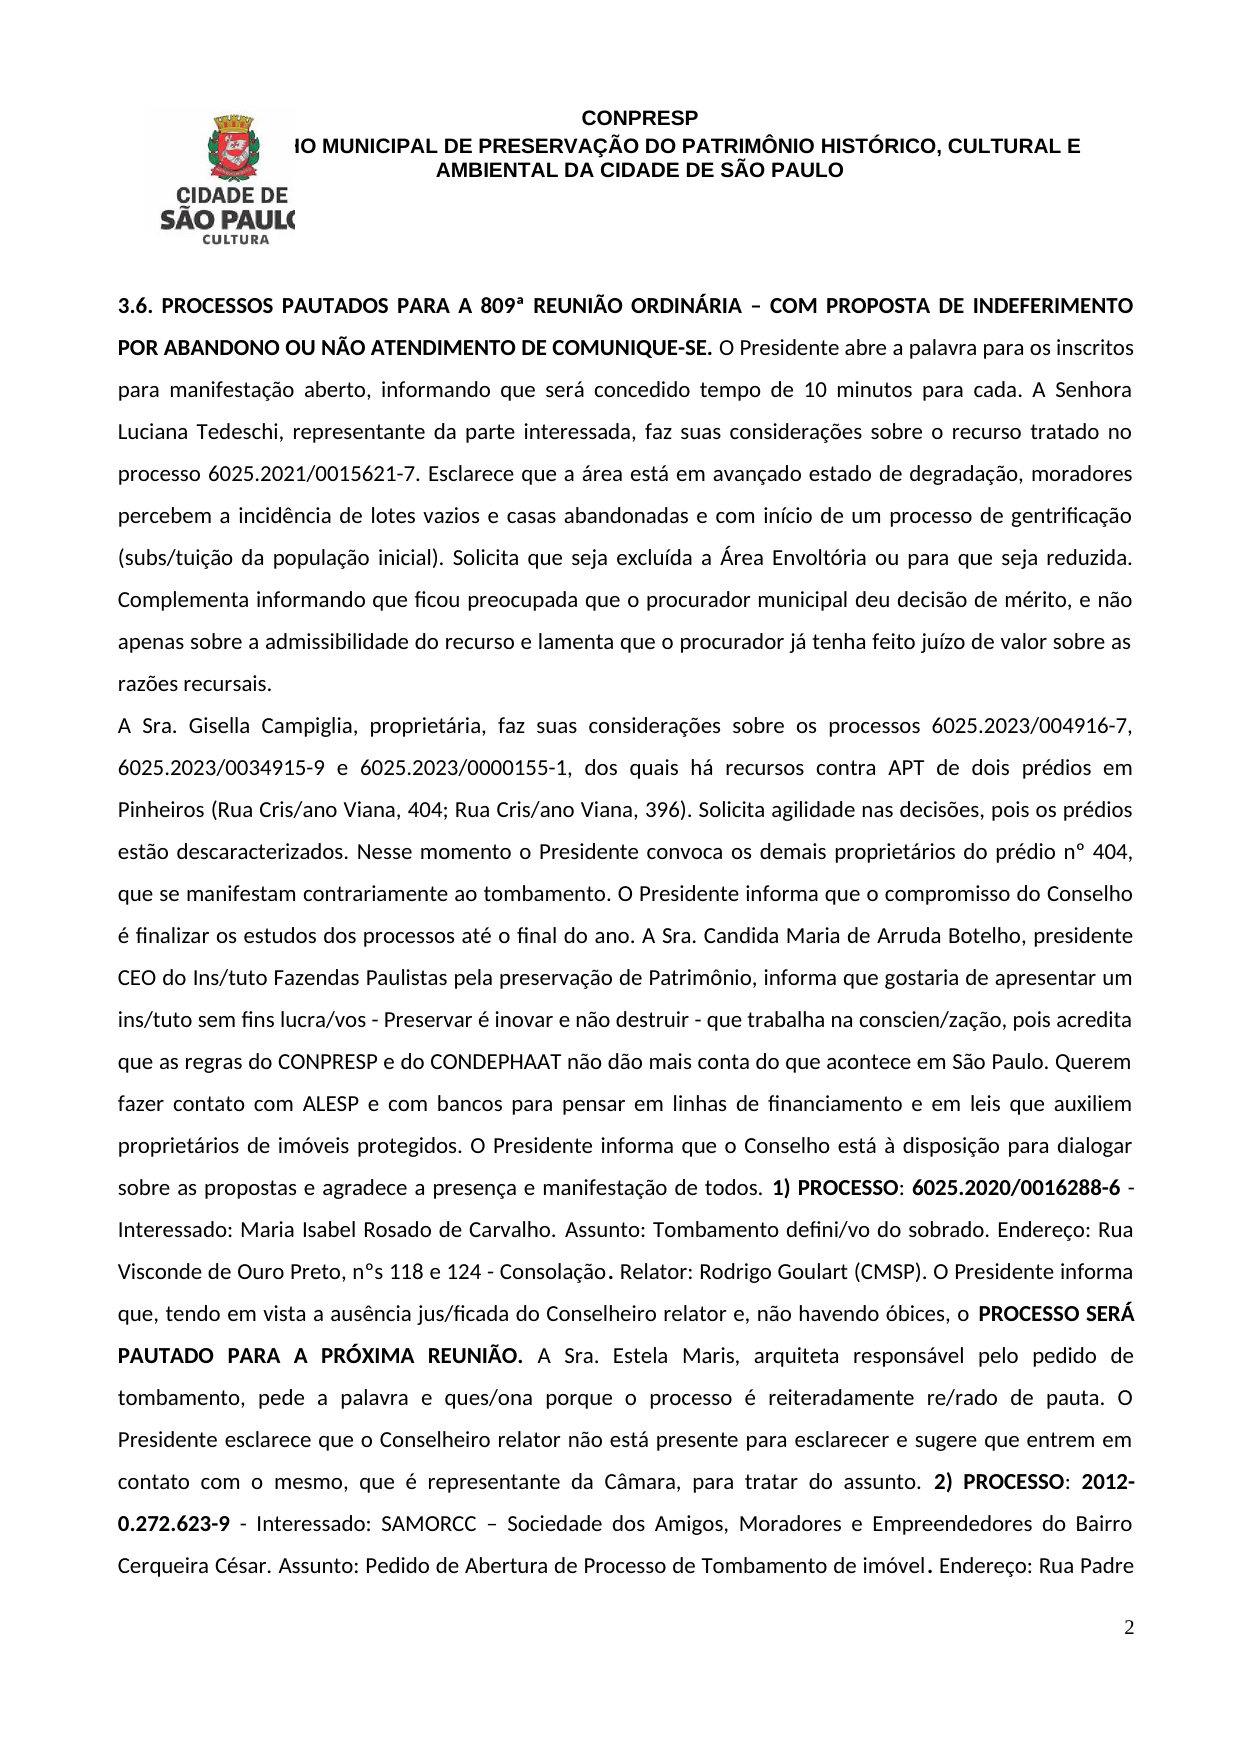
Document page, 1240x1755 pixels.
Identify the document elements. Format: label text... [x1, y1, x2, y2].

text A Sra. Gisella Campiglia, proprietária, faz suas considerações sobre os processos 6025.2023/004916-7, 6025.2023/0034915-9 e 6025.2023/0000155-1, dos quais há recursos contra APT de dois prédios em Pinheiros (Rua Cris/ano Viana, 404; Rua Cris/ano Viana, 396). Solicita agilidade nas decisões, pois os prédios estão descaracterizados. Nesse momento o Presidente convoca os demais proprietários do prédio nº 404, que se manifestam contrariamente ao tombamento. O Presidente informa que o compromisso do Conselho é finalizar os estudos dos processos até o final do ano. A Sra. Candida Maria de Arruda Botelho, presidente CEO do Ins/tuto Fazendas Paulistas pela preservação de Patrimônio, informa que gostaria de apresentar um ins/tuto sem fins lucra/vos - Preservar é inovar e não destruir - que trabalha na conscien/zação, pois acredita que as regras do CONPRESP e do CONDEPHAAT não dão mais conta do que acontece em São Paulo. Querem fazer contato com ALESP e com bancos para pensar em linhas de financiamento e em leis que auxiliem proprietários de imóveis protegidos. O Presidente informa que o Conselho está à disposição para dialogar sobre as propostas e agradece a presença e manifestação de todos. 1) PROCESSO: 6025.2020/0016288-6 - Interessado: Maria Isabel Rosado de Carvalho. Assunto: Tombamento defini/vo do sobrado. Endereço: Rua Visconde de Ouro Preto, nºs 118 e 124 - Consolação. Relator: Rodrigo Goulart (CMSP). O Presidente informa que, tendo em vista a ausência jus/ficada do Conselheiro relator e, não havendo óbices, o PROCESSO SERÁ PAUTADO PARA A PRÓXIMA REUNIÃO. A Sra. Estela Maris, arquiteta responsável pelo pedido de tombamento, pede a palavra e ques/ona porque o processo é reiteradamente re/rado de pauta. O Presidente esclarece que o Conselheiro relator não está presente para esclarecer e sugere que entrem em contato com o mesmo, que é representante da Câmara, para tratar do assunto. 2) PROCESSO: 2012-0.272.623-9 - Interessado: SAMORCC – Sociedade dos Amigos, Moradores e Empreendedores do Bairro Cerqueira César. Assunto: Pedido de Abertura de Processo de Tombamento de imóvel. Endereço: Rua Padre [118, 711, 1135, 1579]
text 3.6. PROCESSOS PAUTADOS PARA A 809ª REUNIÃO ORDINÁRIA – COM PROPOSTA DE INDEFERIMENTO POR ABANDONO OU NÃO ATENDIMENTO DE COMUNIQUE-SE. O Presidente abre a palavra para os inscritos para manifestação aberto, informando que será concedido tempo de 10 minutos para cada. A Senhora Luciana Tedeschi, representante da parte interessada, faz suas considerações sobre o recurso tratado no processo 6025.2021/0015621-7. Esclarece que a área está em avançado estado de degradação, moradores percebem a incidência de lotes vazios e casas abandonadas e com início de um processo de gentrificação (subs/tuição da população inicial). Solicita que seja excluída a Área Envoltória ou para que seja reduzida. Complementa informando que ficou preocupada que o procurador municipal deu decisão de mérito, e não apenas sobre a admissibilidade do recurso e lamenta que o procurador já tenha feito juízo de valor sobre as razões recursais. [118, 291, 1135, 697]
